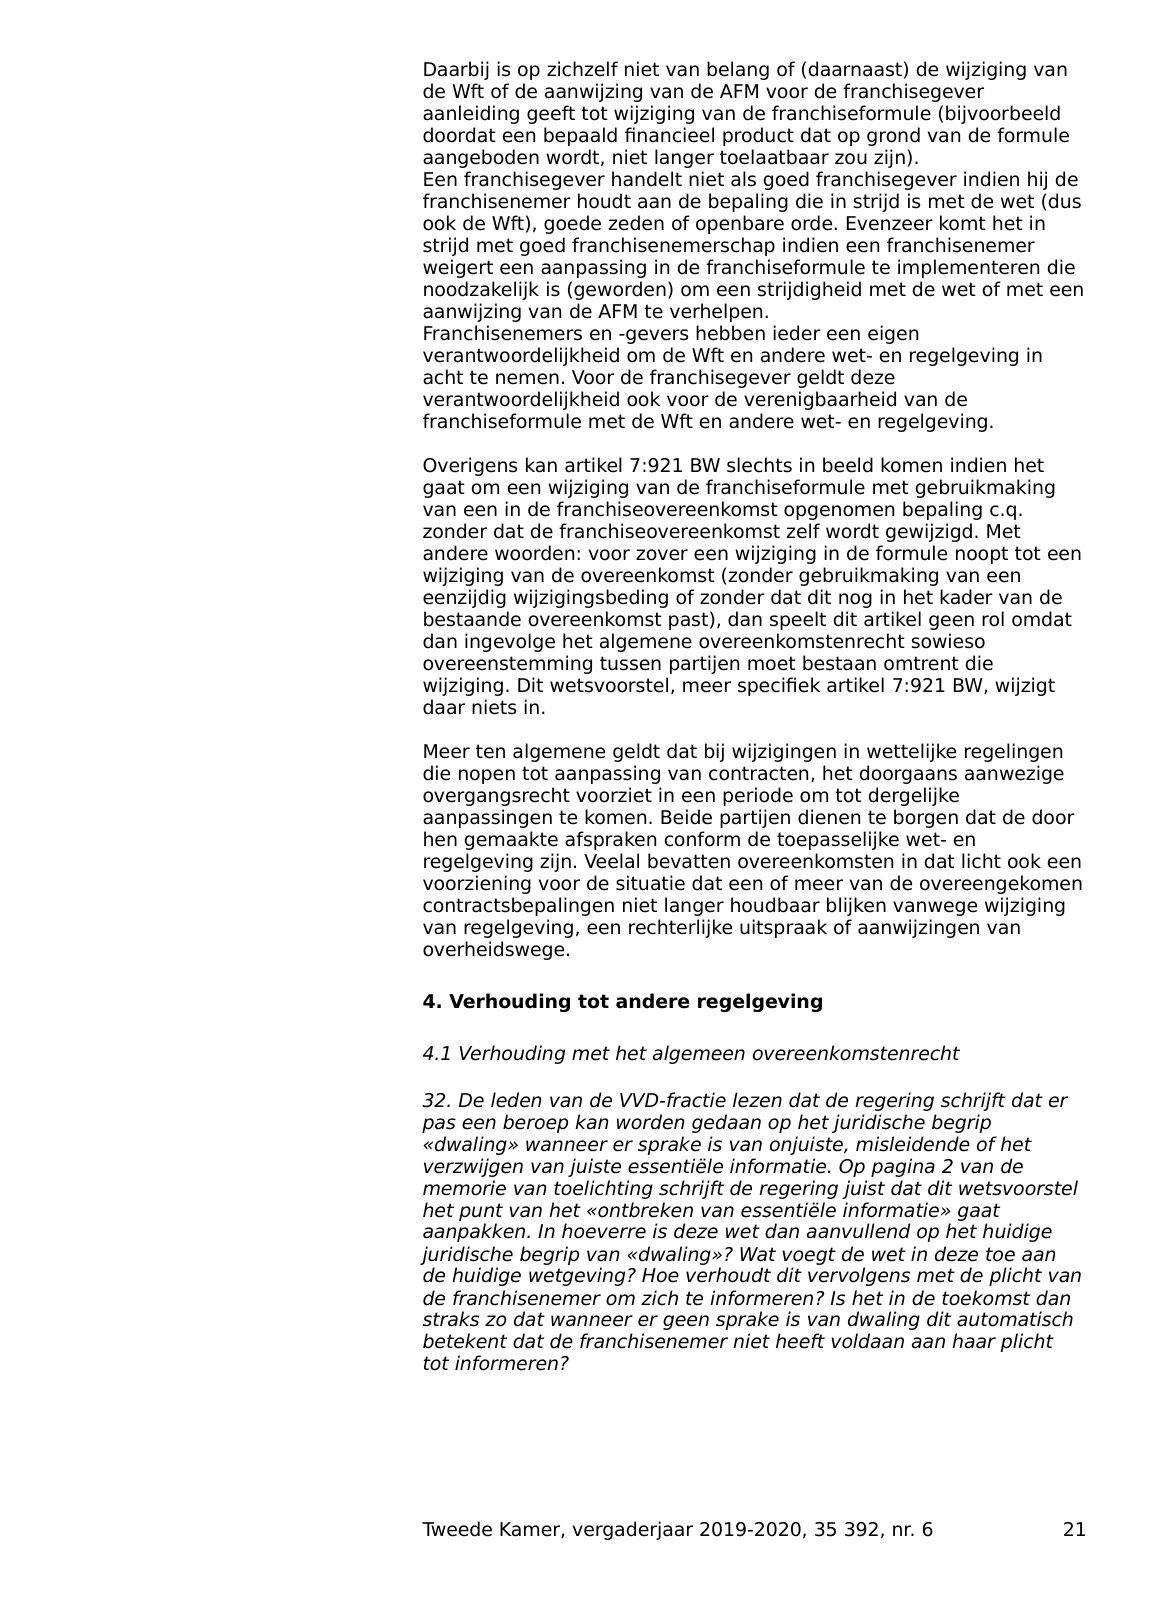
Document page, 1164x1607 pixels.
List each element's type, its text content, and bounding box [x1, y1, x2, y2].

text Meer ten algemene geldt dat bij wijzigingen in wettelijke regelingen die nopen tot aanpassing van contracten, het doorgaans aanwezige overgangsrecht voorziet in een periode om tot dergelijke aanpassingen te komen. Beide partijen dienen te borgen dat de door hen gemaakte afspraken conform de toepasselijke wet- en regelgeving zijn. Veelal bevatten overeenkomsten in dat licht ook een voorziening voor de situatie dat een of meer van de overeengekomen contractsbepalingen niet langer houdbaar blijken vanwege wijziging van regelgeving, een rechterlijke uitspraak of aanwijzingen van overheidswege. [422, 741, 1087, 961]
text Een franchisegever handelt niet als goed franchisegever indien hij de franchisenemer houdt aan de bepaling die in strijd is met de wet (dus ook de Wft), goede zeden of openbare orde. Evenzeer komt het in strijd met goed franchisenemerschap indien een franchisenemer weigert een aanpassing in de franchiseformule te implementeren die noodzakelijk is (geworden) om een strijdigheid met de wet of met een aanwijzing van de AFM te verhelpen. [422, 169, 1087, 323]
text Overigens kan artikel 7:921 BW slechts in beeld komen indien het gaat om een wijziging van de franchiseformule met gebruikmaking van een in de franchiseovereenkomst opgenomen bepaling c.q. zonder dat de franchiseovereenkomst zelf wordt gewijzigd. Met andere woorden: voor zover een wijziging in de formule noopt tot een wijziging van de overeenkomst (zonder gebruikmaking van een eenzijdig wijzigingsbeding of zonder dat dit nog in het kader van de bestaande overeenkomst past), dan speelt dit artikel geen rol omdat dan ingevolge het algemene overeenkomstenrecht sowieso overeenstemming tussen partijen moet bestaan omtrent die wijziging. Dit wetsvoorstel, meer specifiek artikel 7:921 BW, wijzigt daar niets in. [422, 455, 1087, 719]
text Daarbij is op zichzelf niet van belang of (daarnaast) de wijziging van de Wft of de aanwijzing van de AFM voor de franchisegever aanleiding geeft tot wijziging van de franchiseformule (bijvoorbeeld doordat een bepaald financieel product dat op grond van de formule aangeboden wordt, niet langer toelaatbaar zou zijn). [422, 59, 1087, 169]
text 32. De leden van de VVD-fractie lezen dat de regering schrijft dat er pas een beroep kan worden gedaan op het juridische begrip «dwaling» wanneer er sprake is van onjuiste, misleidende of het verzwijgen van juiste essentiële informatie. Op pagina 2 van de memorie van toelichting schrijft de regering juist dat dit wetsvoorstel het punt van het «ontbreken van essentiële informatie» gaat aanpakken. In hoeverre is deze wet dan aanvullend op het huidige juridische begrip van «dwaling»? Wat voegt de wet in deze toe aan de huidige wetgeving? Hoe verhoudt dit vervolgens met de plicht van de franchisenemer om zich te informeren? Is het in de toekomst dan straks zo dat wanneer er geen sprake is van dwaling dit automatisch betekent dat de franchisenemer niet heeft voldaan aan haar plicht tot informeren? [422, 1089, 1087, 1375]
subtitle 4.1 Verhouding met het algemeen overeenkomstenrecht [422, 1043, 1087, 1064]
text Franchisenemers en -gevers hebben ieder een eigen verantwoordelijkheid om de Wft en andere wet- en regelgeving in acht te nemen. Voor de franchisegever geldt deze verantwoordelijkheid ook voor de verenigbaarheid van de franchiseformule met de Wft en andere wet- en regelgeving. [422, 323, 1087, 433]
subtitle 4. Verhouding tot andere regelgeving [422, 991, 1087, 1013]
